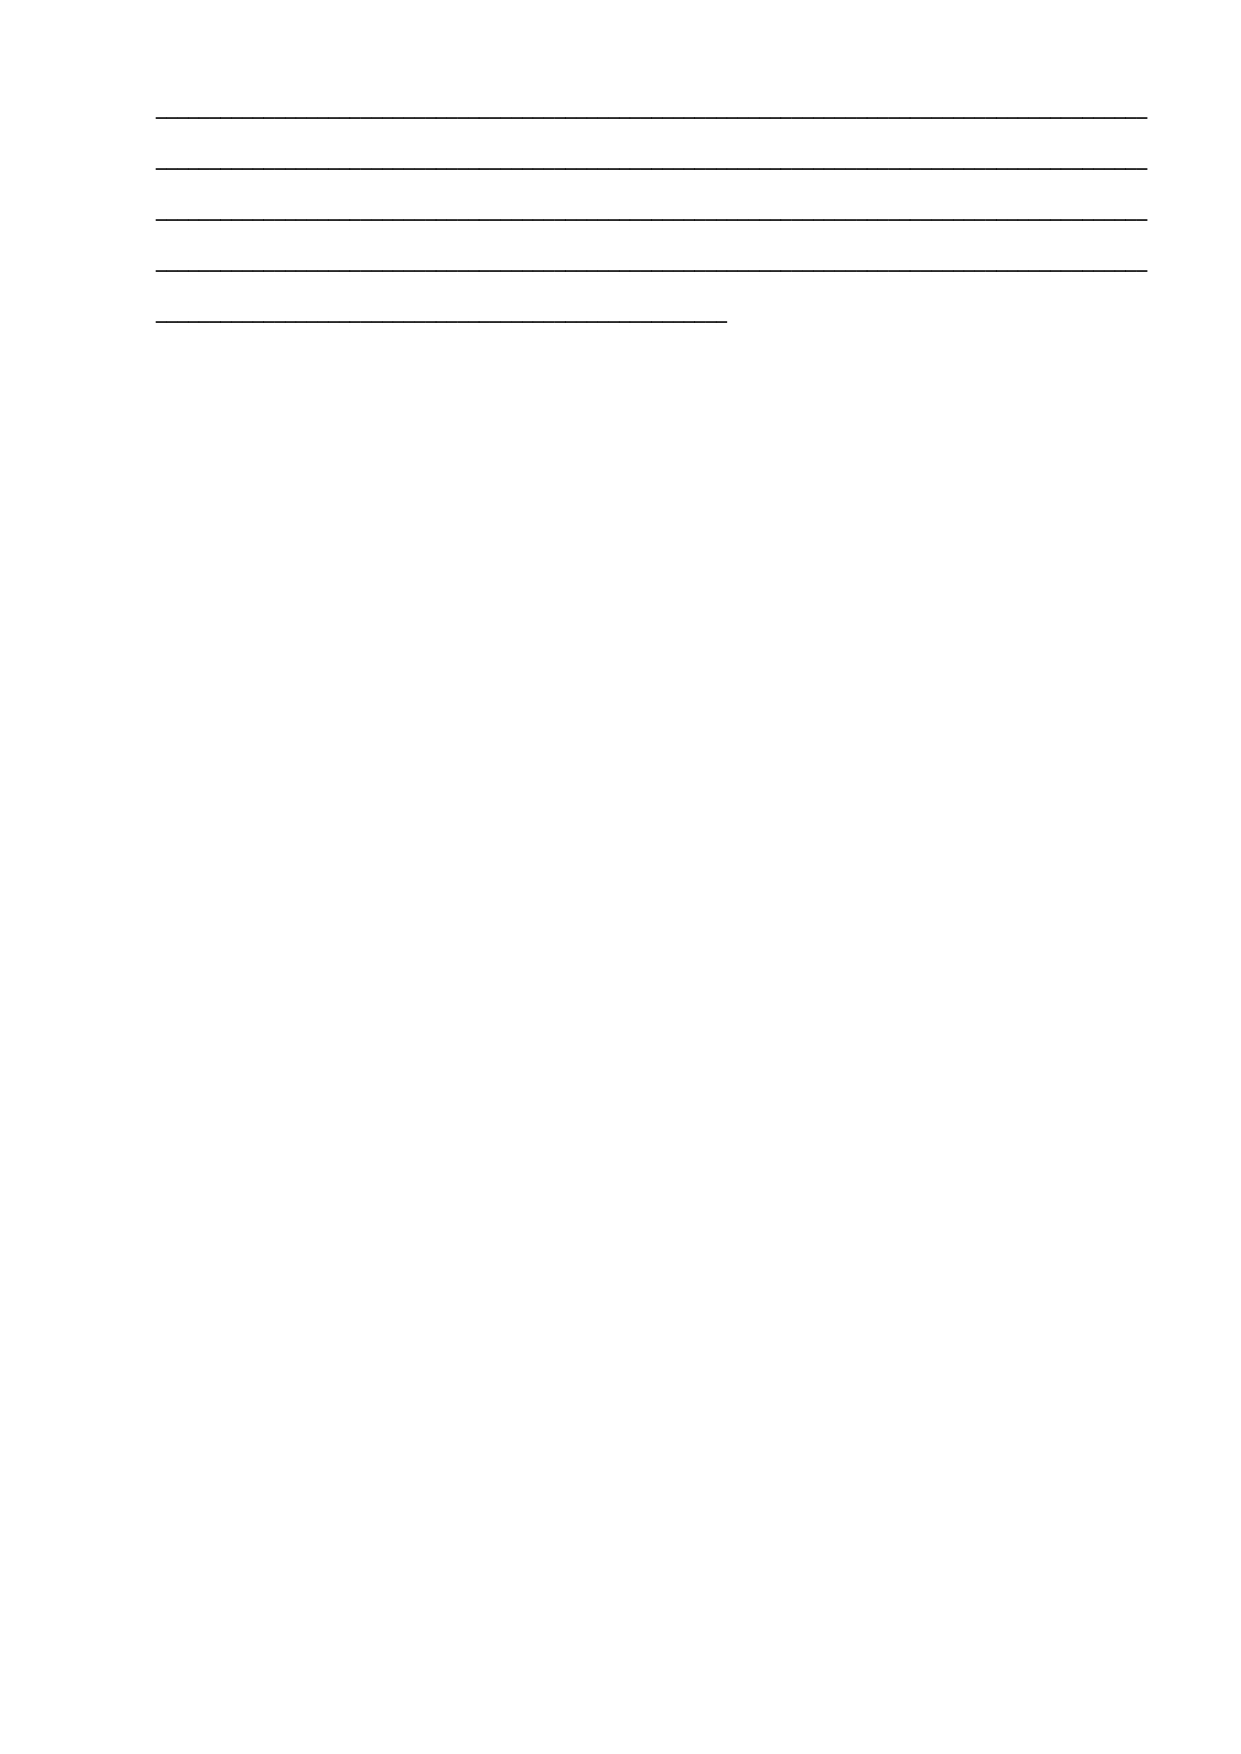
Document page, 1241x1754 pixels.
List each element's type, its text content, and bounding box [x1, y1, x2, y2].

list Sugerencias para el Tutor que te han asignado este curso _________________________________________________________________________________________________________________________________________________________________________________________________________________________________________________________________________________________________________________________________________________________________________________________________________________________________________________________________________________________________________________________________ [118, 89, 1152, 327]
